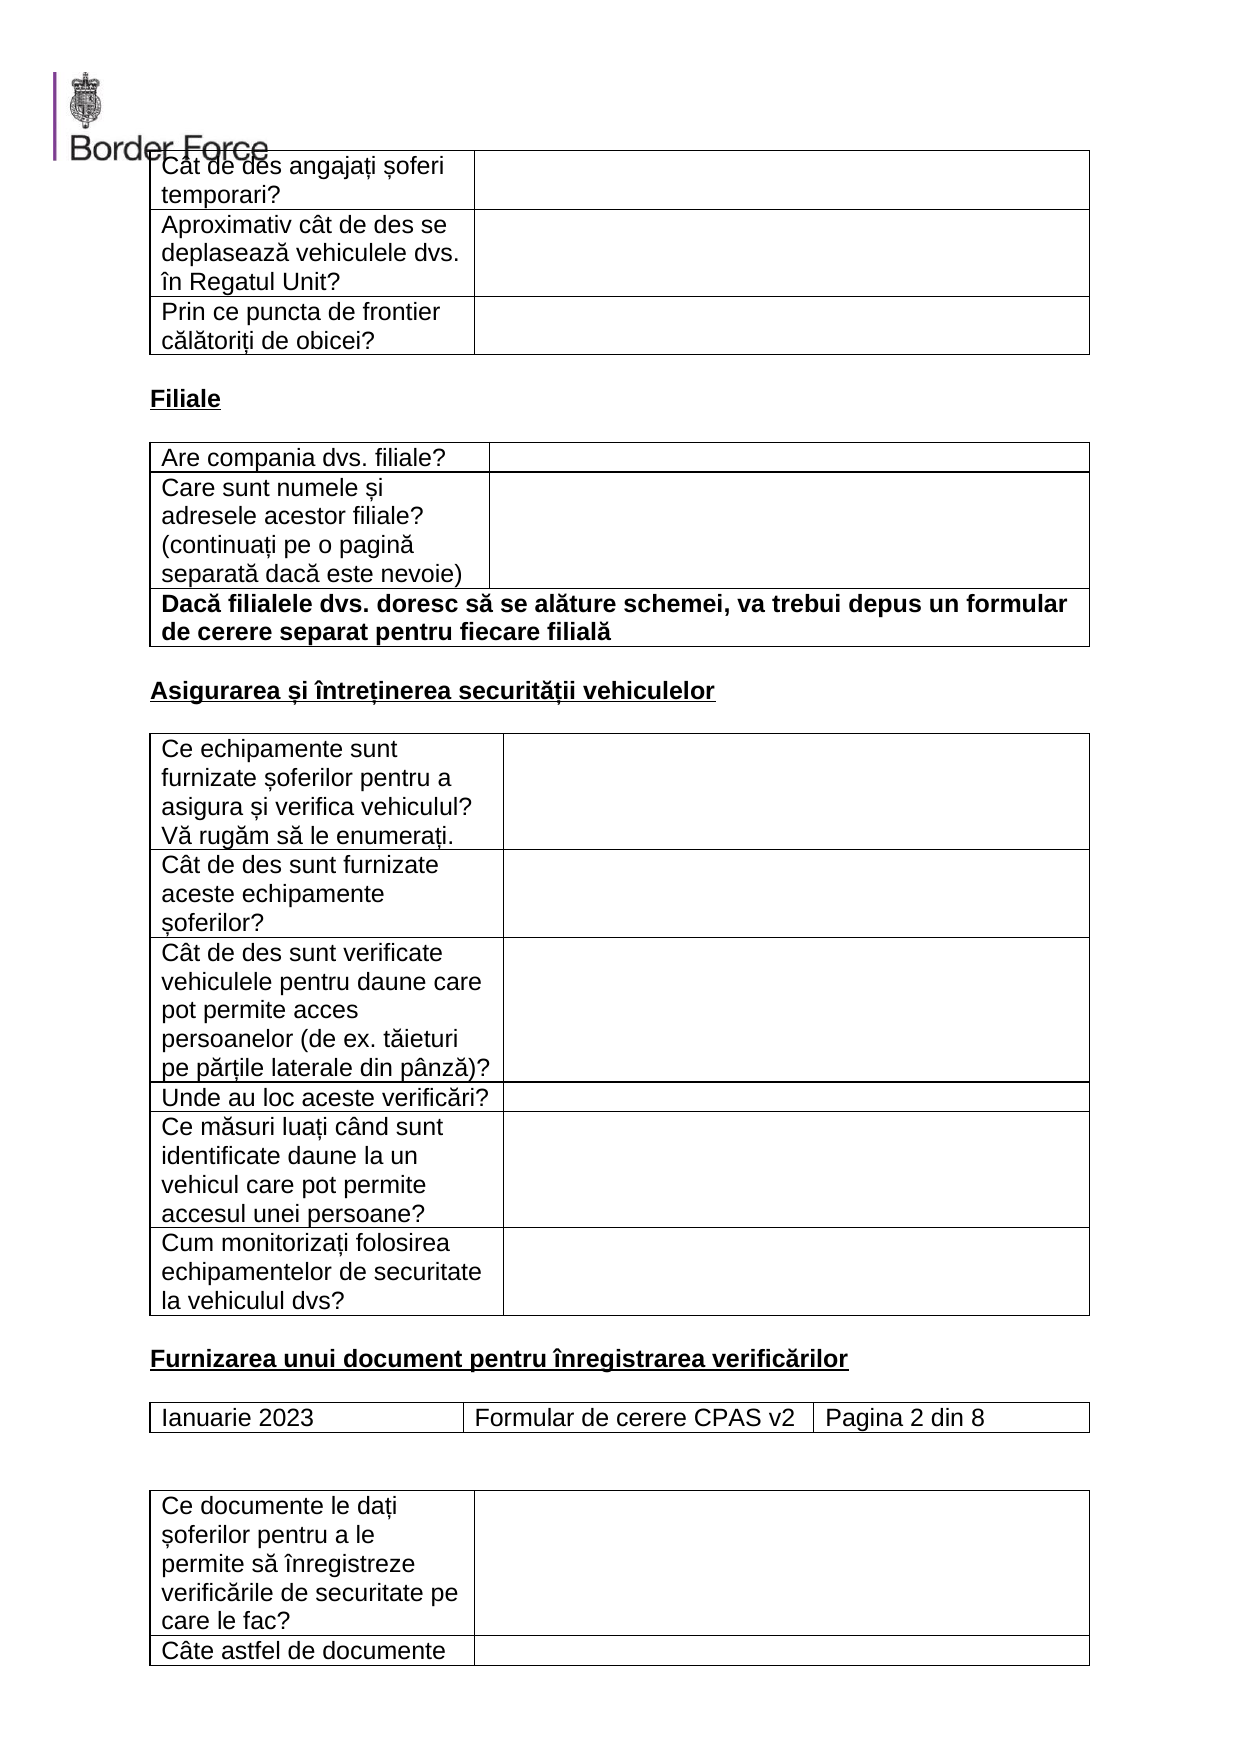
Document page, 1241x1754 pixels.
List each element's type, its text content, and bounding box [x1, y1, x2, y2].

table_cell Câte astfel de documente [151, 1636, 474, 1665]
table_cell [504, 1112, 1089, 1227]
table_cell [504, 850, 1089, 937]
table_header Pagina 2 din 8 [814, 1403, 1089, 1432]
table_cell Care sunt numele și adresele acestor filiale? (continuați pe o pagină separată dacă este nevoie) [151, 473, 489, 587]
table_cell [475, 151, 1089, 208]
table_cell [490, 473, 1089, 587]
table_cell [475, 297, 1089, 354]
table_cell Cât de des sunt verificate vehiculele pentru daune care pot permite acces persoanelor (de ex. tăieturi pe părțile laterale din pânză)? [151, 938, 503, 1081]
table_cell [475, 1636, 1089, 1665]
table_cell Cum monitorizați folosirea echipamentelor de securitate la vehiculul dvs? [151, 1228, 503, 1314]
table_header Ce documente le dați șoferilor pentru a le permite să înregistreze verificările de securitate pe care le fac? [151, 1491, 474, 1635]
table_cell [504, 1083, 1089, 1111]
table_cell [475, 210, 1089, 296]
table_header [475, 1491, 1089, 1635]
table_cell [504, 1228, 1089, 1314]
table_cell Ce măsuri luați când sunt identificate daune la un vehicul care pot permite accesul unei persoane? [151, 1112, 503, 1227]
table_header Ianuarie 2023 [151, 1403, 463, 1432]
table_cell Aproximativ cât de des se deplasează vehiculele dvs. în Regatul Unit? [151, 210, 474, 296]
table_cell Unde au loc aceste verificări? [151, 1083, 503, 1111]
table_header Are compania dvs. filiale? [151, 443, 489, 471]
table_header Ce echipamente sunt furnizate șoferilor pentru a asigura și verifica vehiculul? Vă rugăm să le enumerați. [151, 734, 503, 849]
text Asigurarea și întreținerea securității vehiculelor [150, 676, 1090, 704]
table_cell Cât de des angajați șoferi temporari? [151, 151, 474, 208]
table_header [490, 443, 1089, 471]
table_cell Cât de des sunt furnizate aceste echipamente șoferilor? [151, 850, 503, 937]
table_cell Dacă filialele dvs. doresc să se alăture schemei, va trebui depus un formular de cerere separat pentru fiecare filială [151, 589, 1089, 646]
table_cell Prin ce puncta de frontier călătoriți de obicei? [151, 297, 474, 354]
table_header Formular de cerere CPAS v2 [464, 1403, 813, 1432]
text Filiale [150, 384, 1090, 413]
table_header [504, 734, 1089, 849]
table_cell [504, 938, 1089, 1081]
text Furnizarea unui document pentru înregistrarea verificărilor [150, 1344, 1090, 1373]
